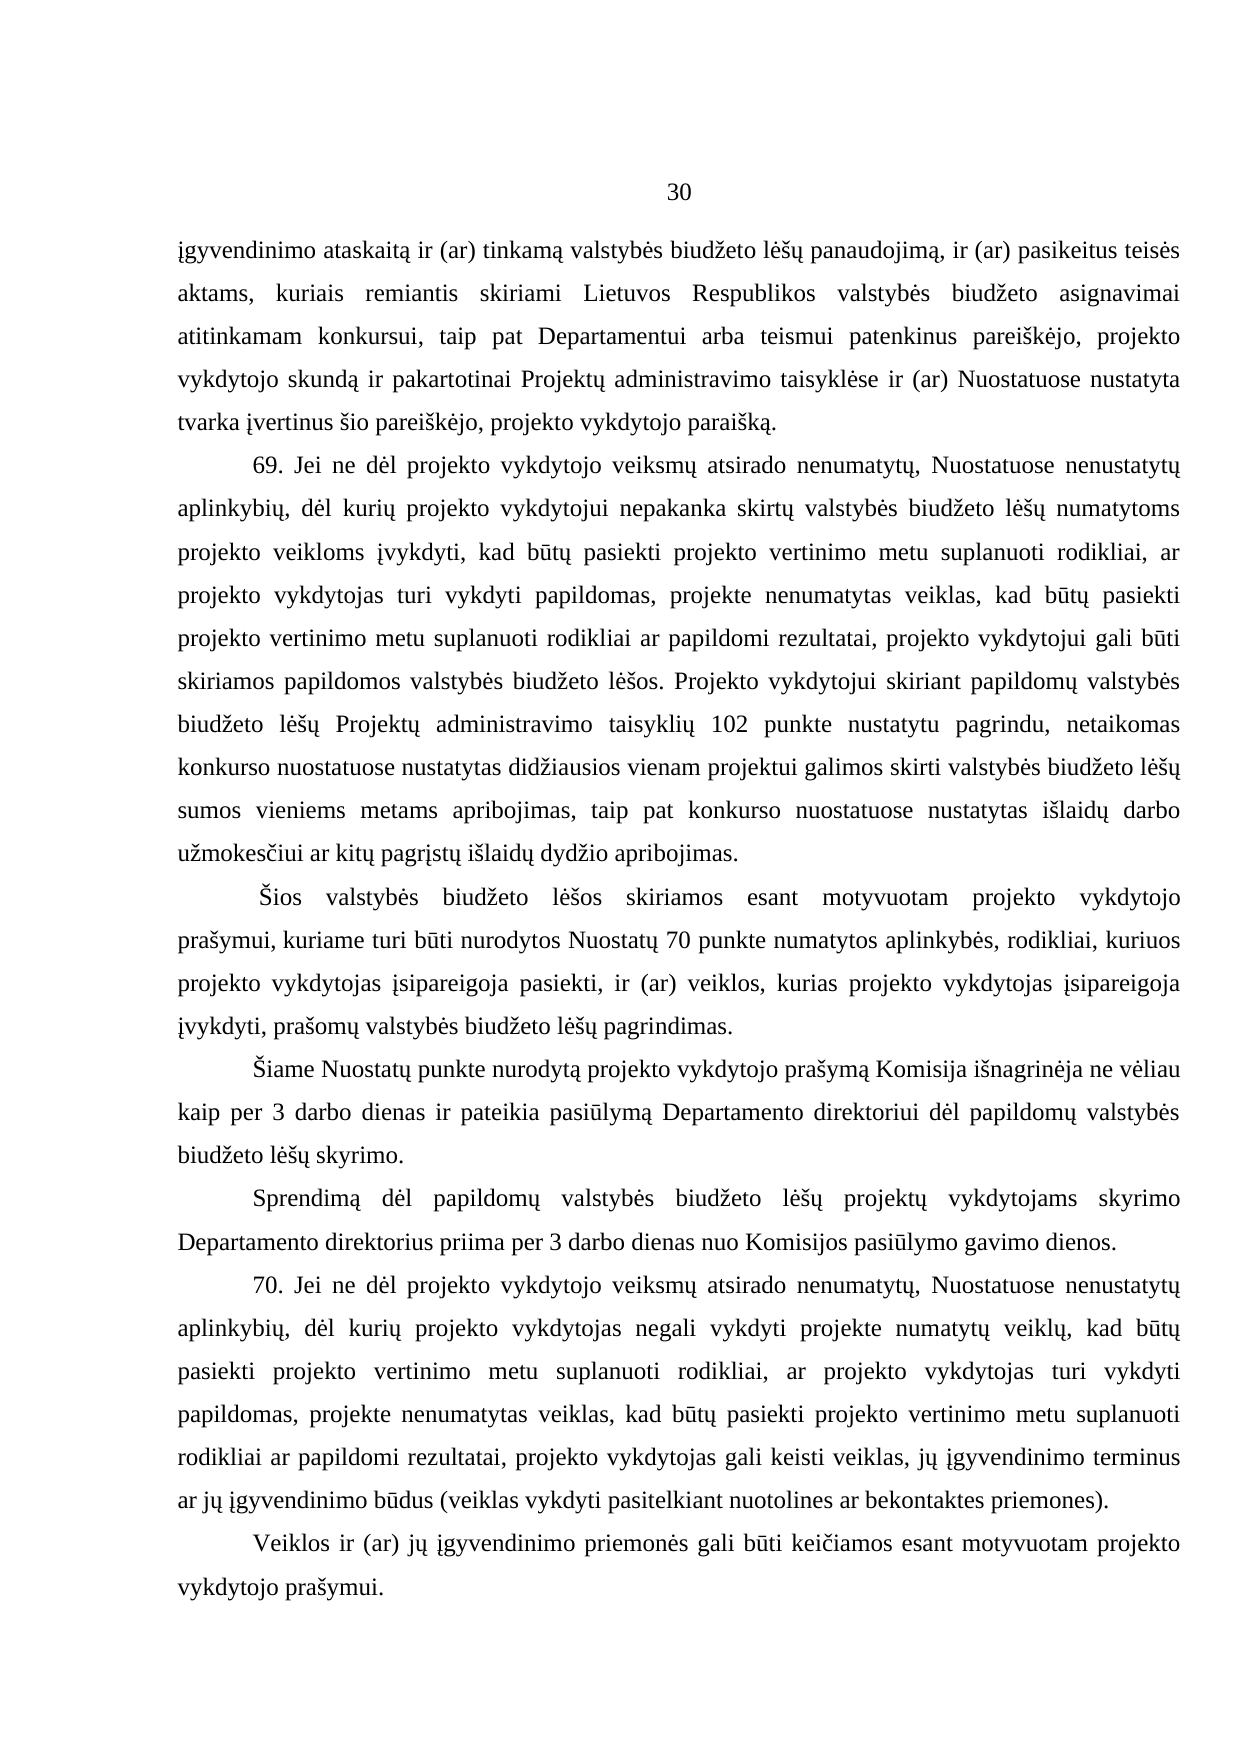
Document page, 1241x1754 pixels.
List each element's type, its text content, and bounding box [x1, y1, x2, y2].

text įgyvendinimo ataskaitą ir (ar) tinkamą valstybės biudžeto lėšų panaudojimą, ir (ar) pasikeitus teisės aktams, kuriais remiantis skiriami Lietuvos Respublikos valstybės biudžeto asignavimai atitinkamam konkursui, taip pat Departamentui arba teismui patenkinus pareiškėjo, projekto vykdytojo skundą ir pakartotinai Projektų administravimo taisyklėse ir (ar) Nuostatuose nustatyta tvarka įvertinus šio pareiškėjo, projekto vykdytojo paraišką. [177, 235, 1181, 436]
text 69. Jei ne dėl projekto vykdytojo veiksmų atsirado nenumatytų, Nuostatuose nenustatytų aplinkybių, dėl kurių projekto vykdytojui nepakanka skirtų valstybės biudžeto lėšų numatytoms projekto veikloms įvykdyti, kad būtų pasiekti projekto vertinimo metu suplanuoti rodikliai, ar projekto vykdytojas turi vykdyti papildomas, projekte nenumatytas veiklas, kad būtų pasiekti projekto vertinimo metu suplanuoti rodikliai ar papildomi rezultatai, projekto vykdytojui gali būti skiriamos papildomos valstybės biudžeto lėšos. Projekto vykdytojui skiriant papildomų valstybės biudžeto lėšų Projektų administravimo taisyklių 102 punkte nustatytu pagrindu, netaikomas konkurso nuostatuose nustatytas didžiausios vienam projektui galimos skirti valstybės biudžeto lėšų sumos vieniems metams apribojimas, taip pat konkurso nuostatuose nustatytas išlaidų darbo užmokesčiui ar kitų pagrįstų išlaidų dydžio apribojimas. [177, 450, 1181, 867]
text 70. Jei ne dėl projekto vykdytojo veiksmų atsirado nenumatytų, Nuostatuose nenustatytų aplinkybių, dėl kurių projekto vykdytojas negali vykdyti projekte numatytų veiklų, kad būtų pasiekti projekto vertinimo metu suplanuoti rodikliai, ar projekto vykdytojas turi vykdyti papildomas, projekte nenumatytas veiklas, kad būtų pasiekti projekto vertinimo metu suplanuoti rodikliai ar papildomi rezultatai, projekto vykdytojas gali keisti veiklas, jų įgyvendinimo terminus ar jų įgyvendinimo būdus (veiklas vykdyti pasitelkiant nuotolines ar bekontaktes priemones). [177, 1270, 1181, 1514]
text Veiklos ir (ar) jų įgyvendinimo priemonės gali būti keičiamos esant motyvuotam projekto vykdytojo prašymui. [177, 1528, 1181, 1600]
text Šios valstybės biudžeto lėšos skiriamos esant motyvuotam projekto vykdytojo prašymui, kuriame turi būti nurodytos Nuostatų 70 punkte numatytos aplinkybės, rodikliai, kuriuos projekto vykdytojas įsipareigoja pasiekti, ir (ar) veiklos, kurias projekto vykdytojas įsipareigoja įvykdyti, prašomų valstybės biudžeto lėšų pagrindimas. [177, 882, 1181, 1040]
text Šiame Nuostatų punkte nurodytą projekto vykdytojo prašymą Komisija išnagrinėja ne vėliau kaip per 3 darbo dienas ir pateikia pasiūlymą Departamento direktoriui dėl papildomų valstybės biudžeto lėšų skyrimo. [177, 1054, 1181, 1169]
text Sprendimą dėl papildomų valstybės biudžeto lėšų projektų vykdytojams skyrimo Departamento direktorius priima per 3 darbo dienas nuo Komisijos pasiūlymo gavimo dienos. [177, 1183, 1181, 1255]
